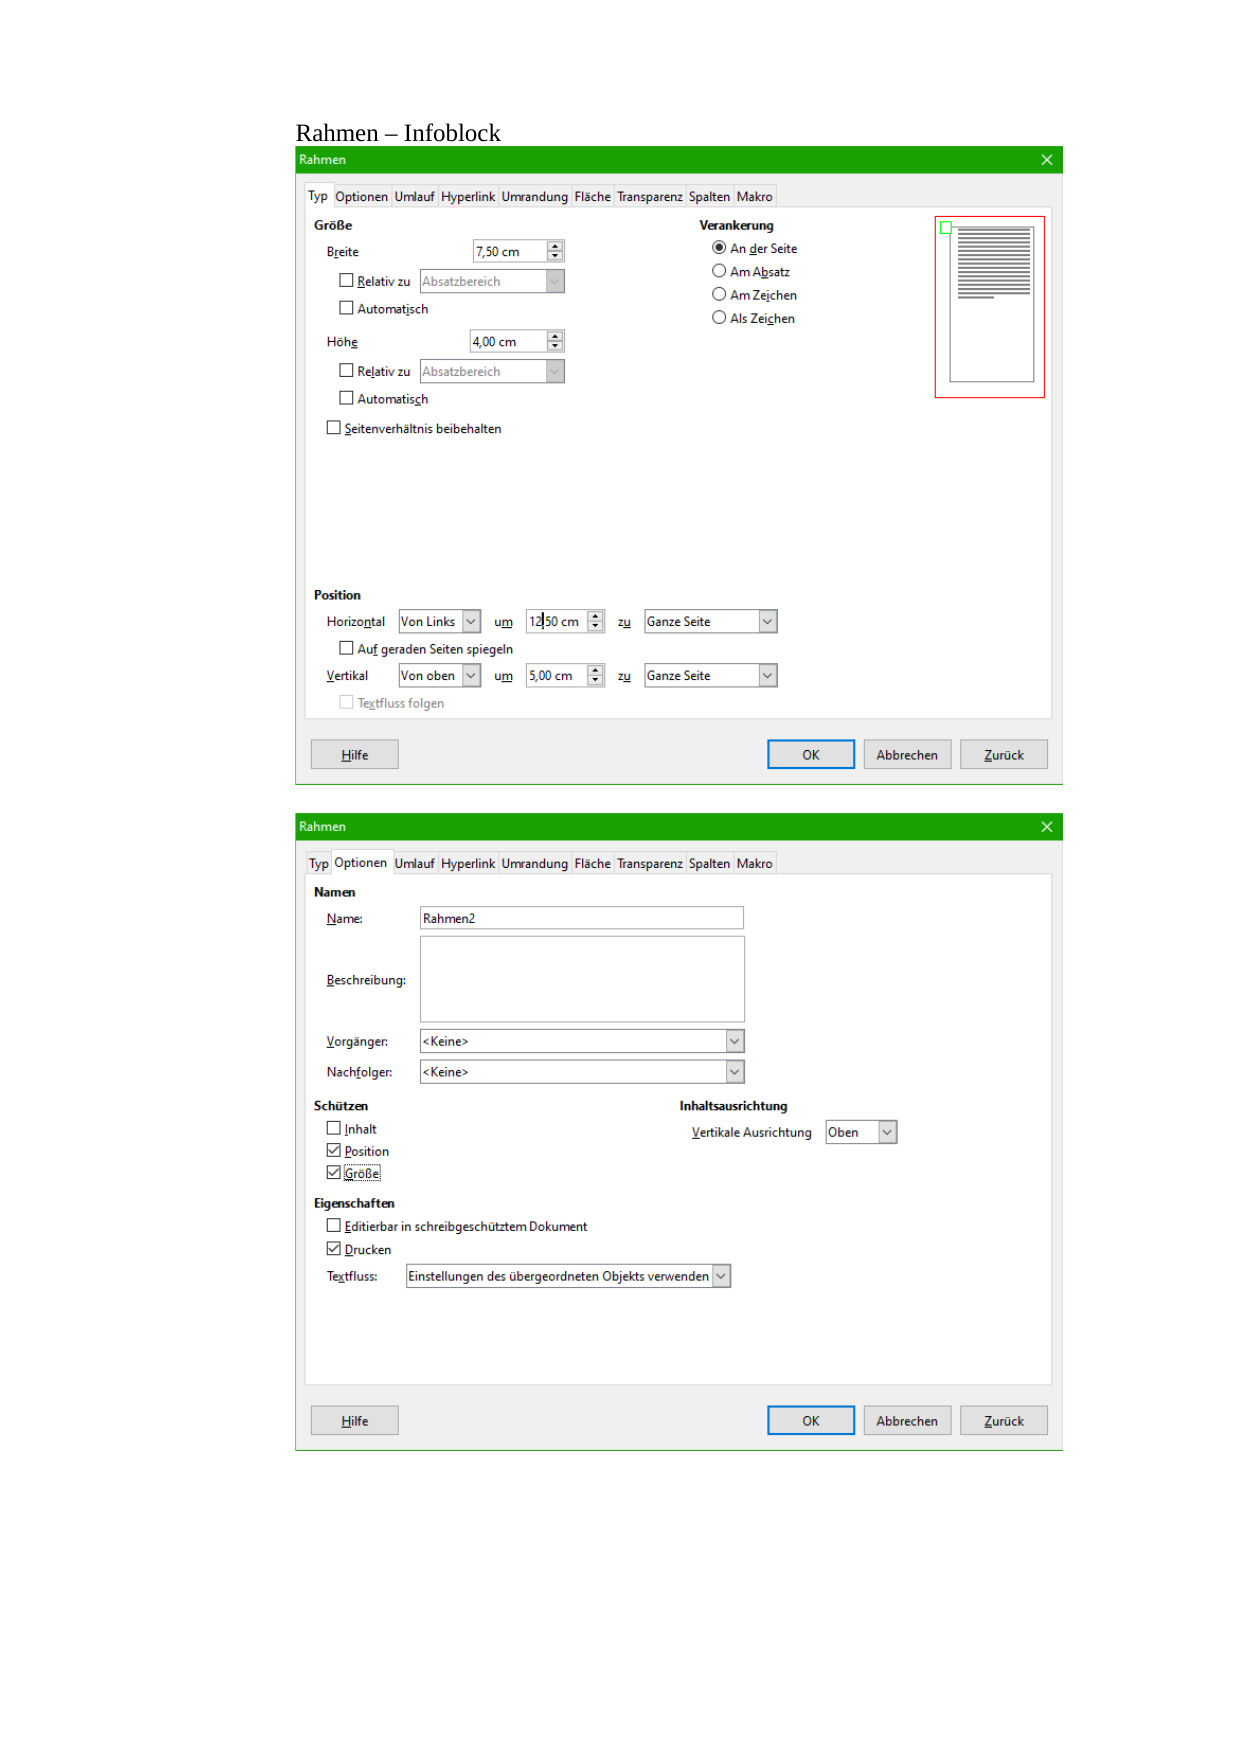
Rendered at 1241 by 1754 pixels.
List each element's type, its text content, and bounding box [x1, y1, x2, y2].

picture [295, 146, 1063, 785]
text Rahmen – Infoblock [295, 118, 1063, 146]
picture [295, 813, 1063, 1451]
